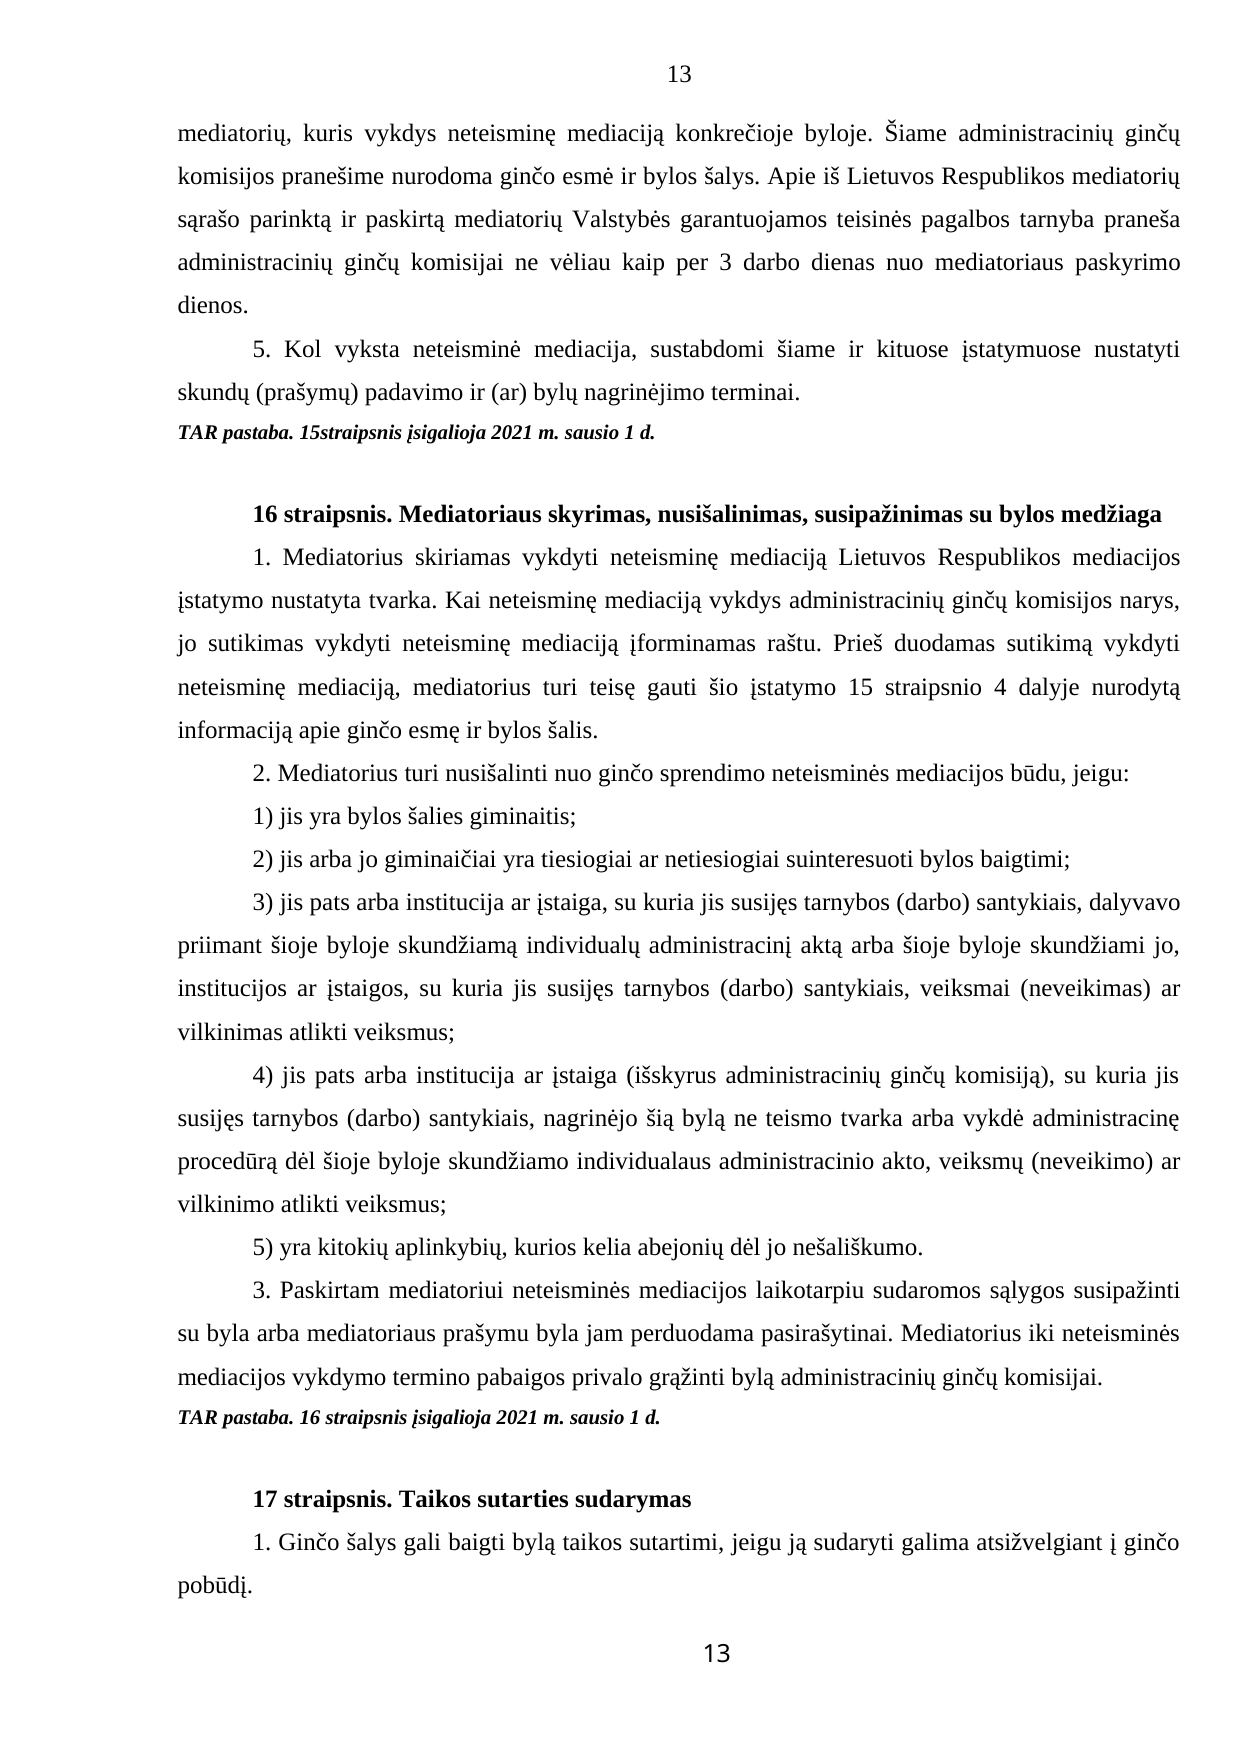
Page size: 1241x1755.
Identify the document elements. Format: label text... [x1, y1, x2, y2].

text mediatorių, kuris vykdys neteisminę mediaciją konkrečioje byloje. Šiame administracinių ginčų komisijos pranešime nurodoma ginčo esmė ir bylos šalys. Apie iš Lietuvos Respublikos mediatorių sąrašo parinktą ir paskirtą mediatorių Valstybės garantuojamos teisinės pagalbos tarnyba praneša administracinių ginčų komisijai ne vėliau kaip per 3 darbo dienas nuo mediatoriaus paskyrimo dienos. [177, 118, 1181, 319]
text 1. Mediatorius skiriamas vykdyti neteisminę mediaciją Lietuvos Respublikos mediacijos įstatymo nustatyta tvarka. Kai neteisminę mediaciją vykdys administracinių ginčų komisijos narys, jo sutikimas vykdyti neteisminę mediaciją įforminamas raštu. Prieš duodamas sutikimą vykdyti neteisminę mediaciją, mediatorius turi teisę gauti šio įstatymo 15 straipsnio 4 dalyje nurodytą informaciją apie ginčo esmę ir bylos šalis. [177, 542, 1181, 743]
text 5. Kol vyksta neteisminė mediacija, sustabdomi šiame ir kituose įstatymuose nustatyti skundų (prašymų) padavimo ir (ar) bylų nagrinėjimo terminai. [177, 334, 1181, 406]
text 1) jis yra bylos šalies giminaitis; [177, 801, 1181, 830]
text 5) yra kitokių aplinkybių, kurios kelia abejonių dėl jo nešališkumo. [177, 1232, 1181, 1261]
text TAR pastaba. 15straipsnis įsigalioja 2021 m. sausio 1 d. [177, 420, 1181, 444]
text 2. Mediatorius turi nusišalinti nuo ginčo sprendimo neteisminės mediacijos būdu, jeigu: [177, 758, 1181, 787]
text 2) jis arba jo giminaičiai yra tiesiogiai ar netiesiogiai suinteresuoti bylos baigtimi; [177, 844, 1181, 873]
text 16 straipsnis. Mediatoriaus skyrimas, nusišalinimas, susipažinimas su bylos medžiaga [177, 499, 1181, 528]
text 1. Ginčo šalys gali baigti bylą taikos sutartimi, jeigu ją sudaryti galima atsižvelgiant į ginčo pobūdį. [177, 1527, 1181, 1599]
text 17 straipsnis. Taikos sutarties sudarymas [177, 1484, 1181, 1513]
text 3) jis pats arba institucija ar įstaiga, su kuria jis susijęs tarnybos (darbo) santykiais, dalyvavo priimant šioje byloje skundžiamą individualų administracinį aktą arba šioje byloje skundžiami jo, institucijos ar įstaigos, su kuria jis susijęs tarnybos (darbo) santykiais, veiksmai (neveikimas) ar vilkinimas atlikti veiksmus; [177, 887, 1181, 1045]
text 4) jis pats arba institucija ar įstaiga (išskyrus administracinių ginčų komisiją), su kuria jis susijęs tarnybos (darbo) santykiais, nagrinėjo šią bylą ne teismo tvarka arba vykdė administracinę procedūrą dėl šioje byloje skundžiamo individualaus administracinio akto, veiksmų (neveikimo) ar vilkinimo atlikti veiksmus; [177, 1060, 1181, 1218]
text 3. Paskirtam mediatoriui neteisminės mediacijos laikotarpiu sudaromos sąlygos susipažinti su byla arba mediatoriaus prašymu byla jam perduodama pasirašytinai. Mediatorius iki neteisminės mediacijos vykdymo termino pabaigos privalo grąžinti bylą administracinių ginčų komisijai. [177, 1275, 1181, 1390]
text TAR pastaba. 16 straipsnis įsigalioja 2021 m. sausio 1 d. [177, 1405, 1181, 1429]
